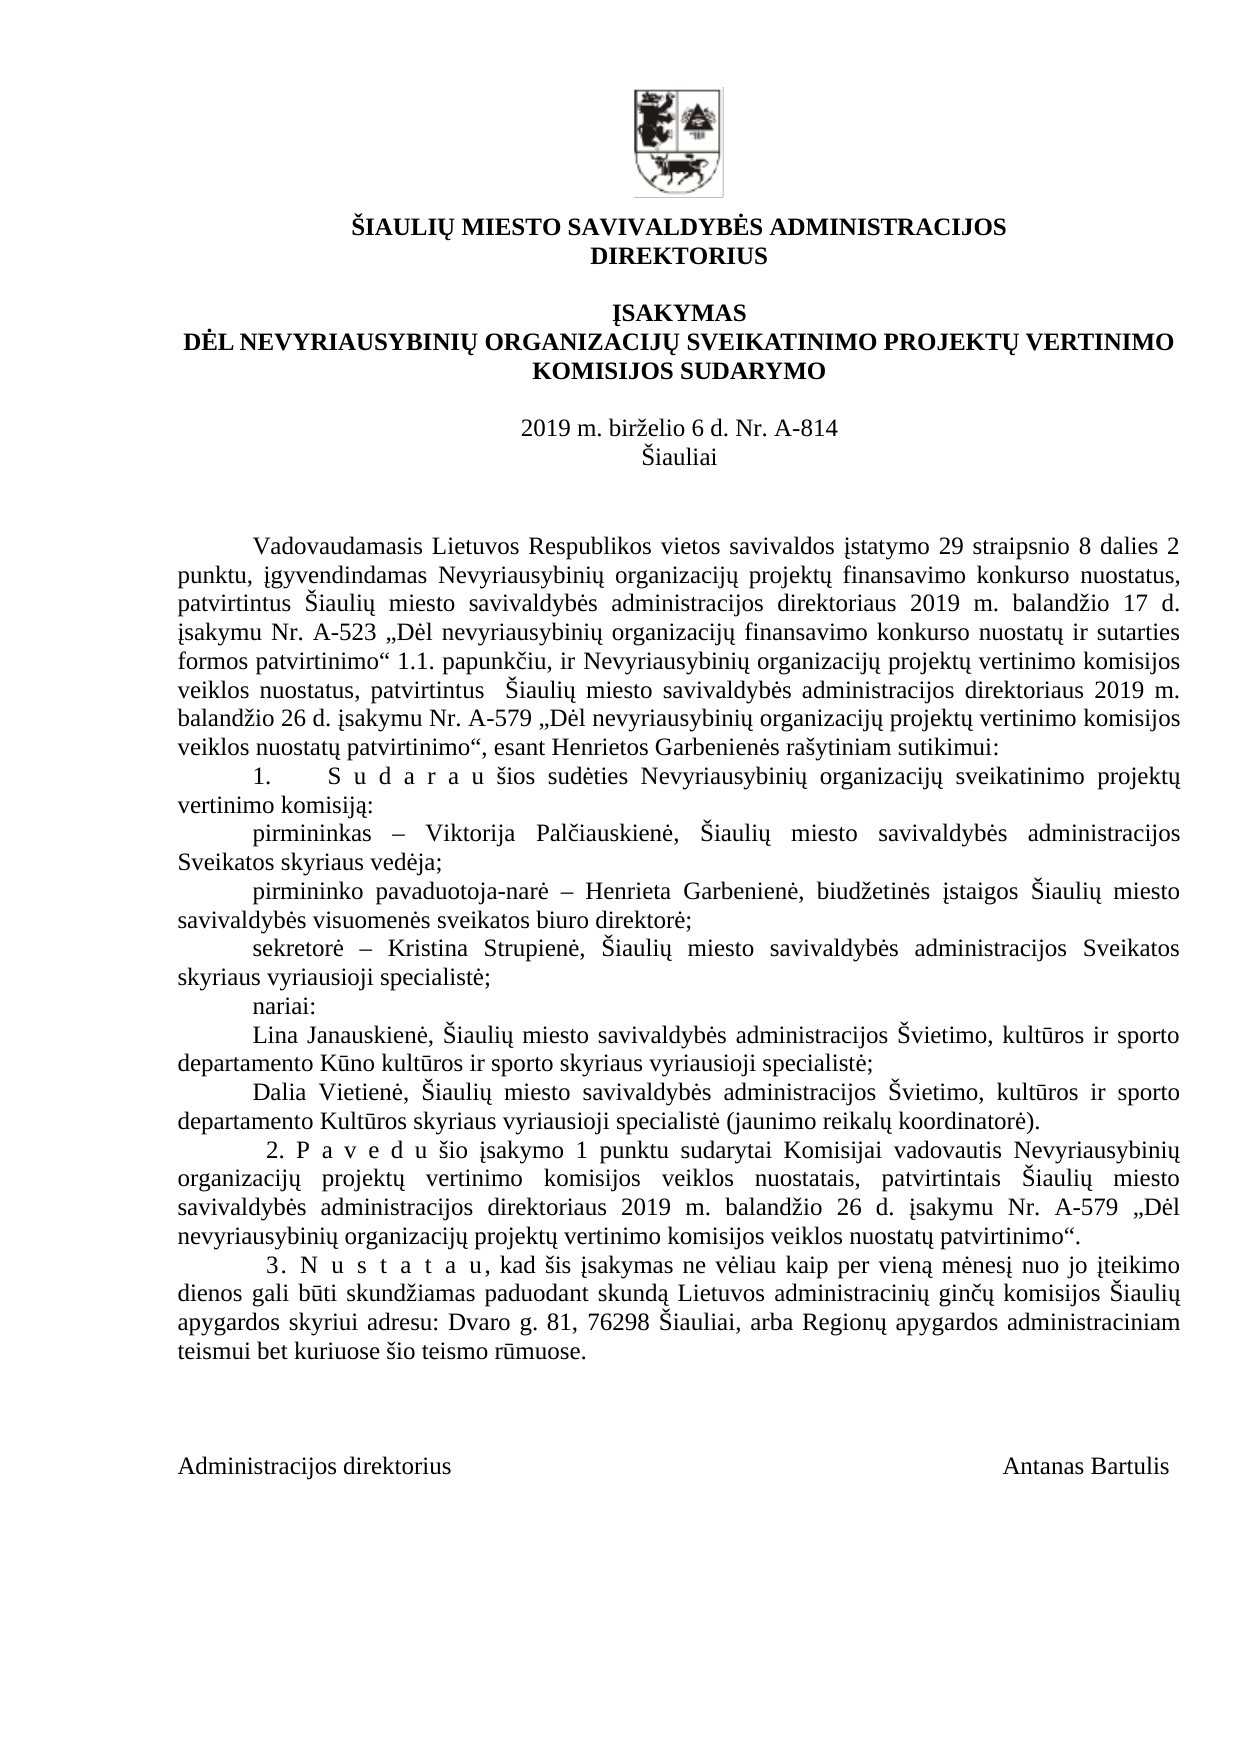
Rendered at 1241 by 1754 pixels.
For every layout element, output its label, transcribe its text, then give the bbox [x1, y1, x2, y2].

text Lina Janauskienė, Šiaulių miesto savivaldybės administracijos Švietimo, kultūros ir sporto departamento Kūno kultūros ir sporto skyriaus vyriausioji specialistė; [177, 1020, 1181, 1077]
text pirmininkas – Viktorija Palčiauskienė, Šiaulių miesto savivaldybės administracijos Sveikatos skyriaus vedėja; [177, 818, 1181, 876]
text Dalia Vietienė, Šiaulių miesto savivaldybės administracijos Švietimo, kultūros ir sporto departamento Kultūros skyriaus vyriausioji specialistė (jaunimo reikalų koordinatorė). [177, 1077, 1181, 1135]
text 2. P a v e d u šio įsakymo 1 punktu sudarytai Komisijai vadovautis Nevyriausybinių organizacijų projektų vertinimo komisijos veiklos nuostatais, patvirtintais Šiaulių miesto savivaldybės administracijos direktoriaus 2019 m. balandžio 26 d. įsakymu Nr. A-579 „Dėl nevyriausybinių organizacijų projektų vertinimo komisijos veiklos nuostatų patvirtinimo“. [177, 1135, 1181, 1250]
text sekretorė – Kristina Strupienė, Šiaulių miesto savivaldybės administracijos Sveikatos skyriaus vyriausioji specialistė; [177, 933, 1181, 991]
text Administracijos direktorius Antanas Bartulis [177, 1451, 1181, 1480]
text DIREKTORIUS [177, 241, 1181, 270]
text pirmininko pavaduotoja-narė – Henrieta Garbenienė, biudžetinės įstaigos Šiaulių miesto savivaldybės visuomenės sveikatos biuro direktorė; [177, 876, 1181, 933]
text ŠIAULIŲ MIESTO SAVIVALDYBĖS ADMINISTRACIJOS [177, 212, 1181, 241]
text 2019 m. birželio 6 d. Nr. A-814 [177, 413, 1181, 442]
text Dėl NEVYRIAUSYBINIŲ ORGANIZACIJŲ sveikatinimo projektų vertinimo komisijos sudarymo [177, 327, 1181, 385]
text 3. N u s t a t a u, kad šis įsakymas ne vėliau kaip per vieną mėnesį nuo jo įteikimo dienos gali būti skundžiamas paduodant skundą Lietuvos administracinių ginčų komisijos Šiaulių apygardos skyriui adresu: Dvaro g. 81, 76298 Šiauliai, arba Regionų apygardos administraciniam teismui bet kuriuose šio teismo rūmuose. [177, 1250, 1181, 1365]
text Šiauliai [177, 442, 1181, 471]
text Vadovaudamasis Lietuvos Respublikos vietos savivaldos įstatymo 29 straipsnio 8 dalies 2 punktu, įgyvendindamas Nevyriausybinių organizacijų projektų finansavimo konkurso nuostatus, patvirtintus Šiaulių miesto savivaldybės administracijos direktoriaus 2019 m. balandžio 17 d. įsakymu Nr. A-523 „Dėl nevyriausybinių organizacijų finansavimo konkurso nuostatų ir sutarties formos patvirtinimo“ 1.1. papunkčiu, ir Nevyriausybinių organizacijų projektų vertinimo komisijos veiklos nuostatus, patvirtintus Šiaulių miesto savivaldybės administracijos direktoriaus 2019 m. balandžio 26 d. įsakymu Nr. A-579 „Dėl nevyriausybinių organizacijų projektų vertinimo komisijos veiklos nuostatų patvirtinimo“, esant Henrietos Garbenienės rašytiniam sutikimui: [177, 531, 1181, 761]
text 1. S u d a r a u šios sudėties Nevyriausybinių organizacijų sveikatinimo projektų vertinimo komisiją: [177, 761, 1181, 818]
text nariai: [177, 991, 1181, 1020]
text ĮSAKYMAS [177, 298, 1181, 327]
